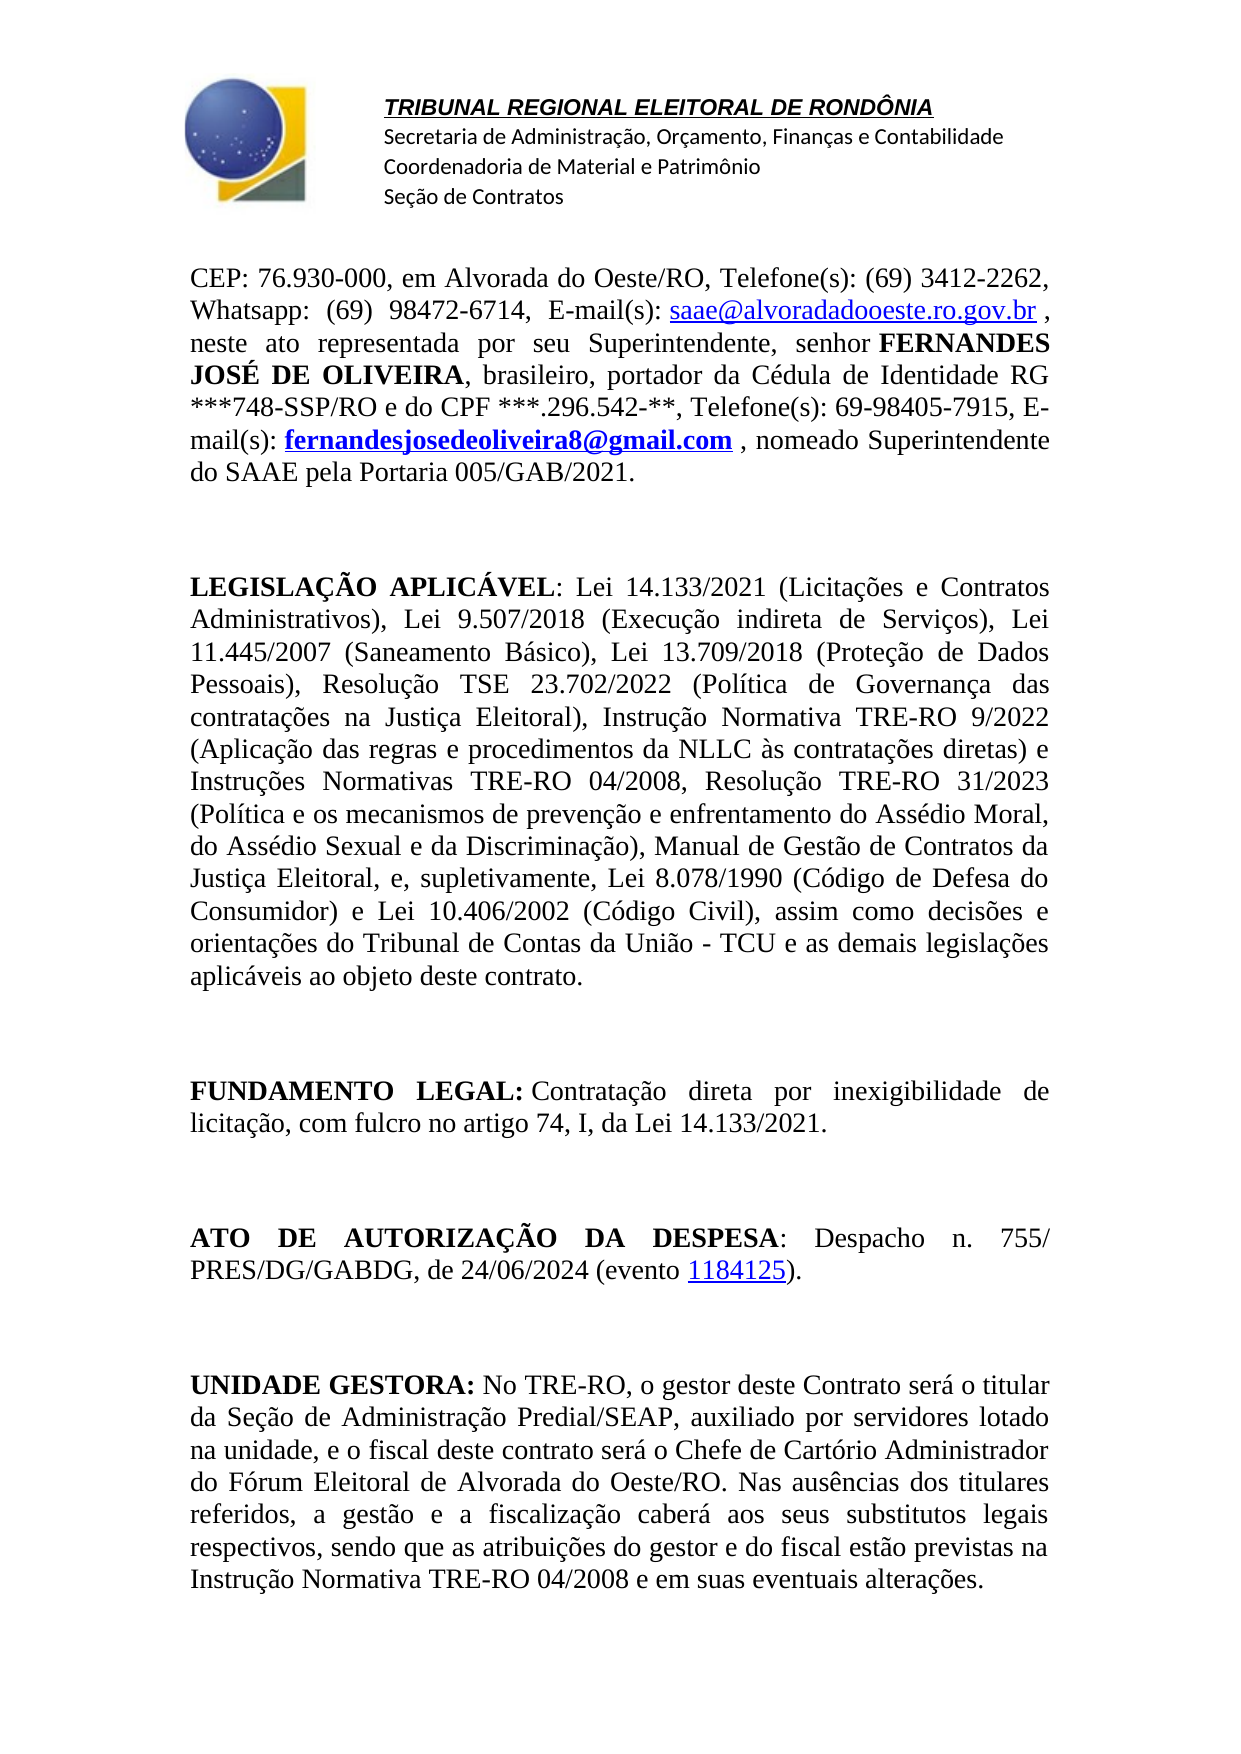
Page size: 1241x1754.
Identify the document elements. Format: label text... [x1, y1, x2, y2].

text LEGISLAÇÃO APLICÁVEL: Lei 14.133/2021 (Licitações e Contratos Administrativos), Lei 9.507/2018 (Execução indireta de Serviços), Lei 11.445/2007 (Saneamento Básico), Lei 13.709/2018 (Proteção de Dados Pessoais), Resolução TSE 23.702/2022 (Política de Governança das contratações na Justiça Eleitoral), Instrução Normativa TRE-RO 9/2022 (Aplicação das regras e procedimentos da NLLC às contratações diretas) e Instruções Normativas TRE-RO 04/2008, Resolução TRE-RO 31/2023 (Política e os mecanismos de prevenção e enfrentamento do Assédio Moral, do Assédio Sexual e da Discriminação), Manual de Gestão de Contratos da Justiça Eleitoral, e, supletivamente, Lei 8.078/1990 (Código de Defesa do Consumidor) e Lei 10.406/2002 (Código Civil), assim como decisões e orientações do Tribunal de Contas da União - TCU e as demais legislações aplicáveis ao objeto deste contrato. [190, 570, 1051, 991]
text UNIDADE GESTORA: No TRE-RO, o gestor deste Contrato será o titular da Seção de Administração Predial/SEAP, auxiliado por servidores lotado na unidade, e o fiscal deste contrato será o Chefe de Cartório Administrador do Fórum Eleitoral de Alvorada do Oeste/RO. Nas ausências dos titulares referidos, a gestão e a fiscalização caberá aos seus substitutos legais respectivos, sendo que as atribuições do gestor e do fiscal estão previstas na Instrução Normativa TRE-RO 04/2008 e em suas eventuais alterações. [190, 1368, 1051, 1595]
text FUNDAMENTO LEGAL: Contratação direta por inexigibilidade de licitação, com fulcro no artigo 74, I, da Lei 14.133/2021. [190, 1073, 1051, 1138]
text ATO DE AUTORIZAÇÃO DA DESPESA: Despacho n. 755/ PRES/DG/GABDG, de 24/06/2024 (evento 1184125). [190, 1221, 1051, 1286]
text CEP: 76.930-000, em Alvorada do Oeste/RO, Telefone(s): (69) 3412-2262, Whatsapp: (69) 98472-6714, E-mail(s): saae@alvoradadooeste.ro.gov.br , neste ato representada por seu Superintendente, senhor FERNANDES JOSÉ DE OLIVEIRA, brasileiro, portador da Cédula de Identidade RG ***748-SSP/RO e do CPF ***.296.542-**, Telefone(s): 69-98405-7915, E-mail(s): fernandesjosedeoliveira8@gmail.com , nomeado Superintendente do SAAE pela Portaria 005/GAB/2021. [190, 261, 1051, 488]
